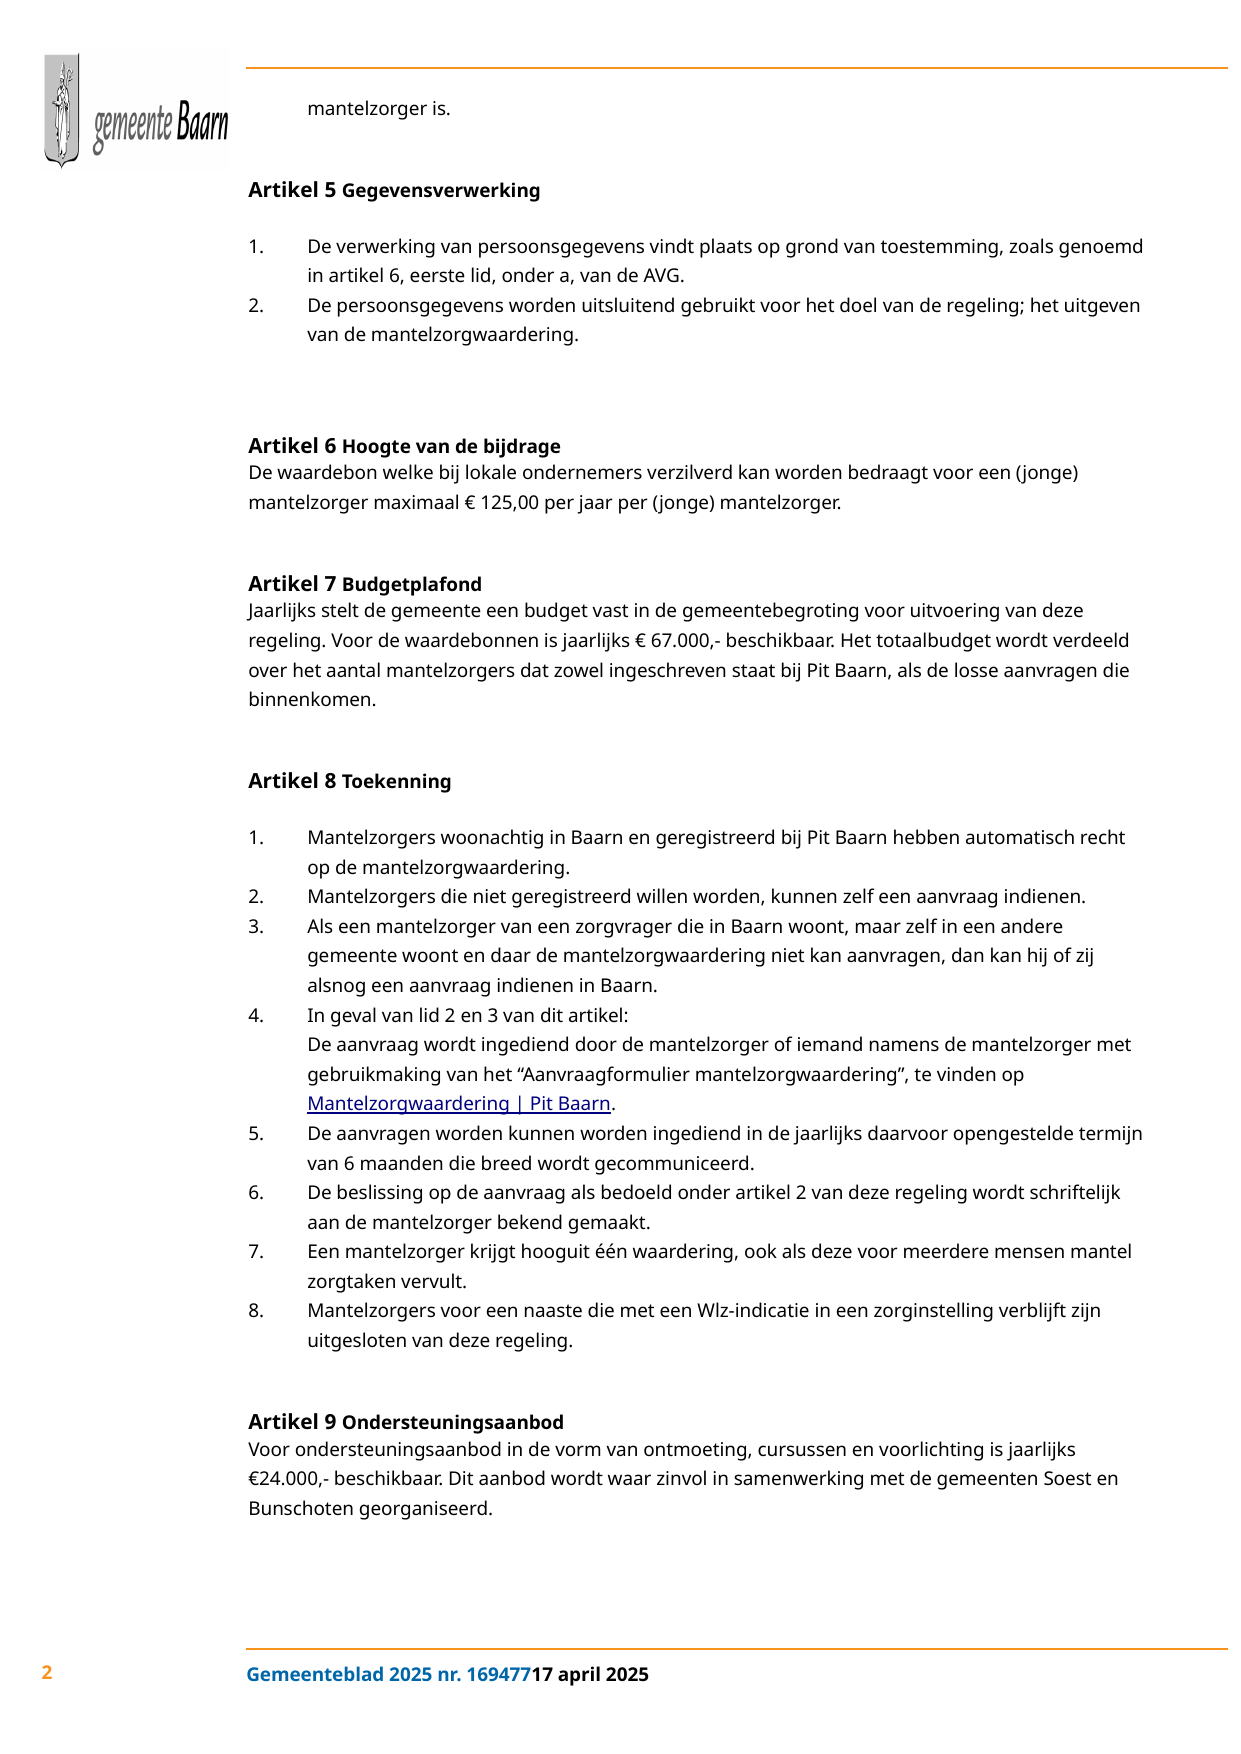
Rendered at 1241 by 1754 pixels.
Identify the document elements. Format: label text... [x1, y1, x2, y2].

list Mantelzorgers die niet geregistreerd willen worden, kunnen zelf een aanvraag indienen. [248, 883, 1152, 909]
text Artikel 9 Ondersteuningsaanbod [248, 1407, 1152, 1436]
list In geval van lid 2 en 3 van dit artikel: [248, 1002, 1152, 1028]
list De aanvraag wordt ingediend door de mantelzorger of iemand namens de mantelzorger met gebruikmaking van het “Aanvraagformulier mantelzorgwaardering”, te vinden op Mantelzorgwaardering | Pit Baarn. [248, 1031, 1152, 1116]
list mantelzorger is. [248, 95, 1152, 121]
list De persoonsgegevens worden uitsluitend gebruikt voor het doel van de regeling; het uitgeven van de mantelzorgwaardering. [248, 292, 1152, 347]
text Artikel 8 Toekenning [248, 766, 1152, 795]
list Mantelzorgers woonachtig in Baarn en geregistreerd bij Pit Baarn hebben automatisch recht op de mantelzorgwaardering. [248, 824, 1152, 880]
list Mantelzorgers voor een naaste die met een Wlz-indicatie in een zorginstelling verblijft zijn uitgesloten van deze regeling. [248, 1298, 1152, 1353]
text Artikel 7 Budgetplafond [248, 569, 1152, 598]
picture [41, 47, 231, 172]
text Artikel 6 Hoogte van de bijdrage [248, 431, 1152, 459]
text Jaarlijks stelt de gemeente een budget vast in de gemeentebegroting voor uitvoering van deze regeling. Voor de waardebonnen is jaarlijks € 67.000,- beschikbaar. Het totaalbudget wordt verdeeld over het aantal mantelzorgers dat zowel ingeschreven staat bij Pit Baarn, als de losse aanvragen die binnenkomen. [248, 598, 1152, 712]
list De aanvragen worden kunnen worden ingediend in de jaarlijks daarvoor opengestelde termijn van 6 maanden die breed wordt gecommuniceerd. [248, 1120, 1152, 1176]
text De waardebon welke bij lokale ondernemers verzilverd kan worden bedraagt voor een (jonge) mantelzorger maximaal € 125,00 per jaar per (jonge) mantelzorger. [248, 459, 1152, 515]
list Een mantelzorger krijgt hooguit één waardering, ook als deze voor meerdere mensen mantel zorgtaken vervult. [248, 1238, 1152, 1294]
text Artikel 5 Gegevensverwerking [248, 175, 1152, 203]
list De beslissing op de aanvraag als bedoeld onder artikel 2 van deze regeling wordt schriftelijk aan de mantelzorger bekend gemaakt. [248, 1179, 1152, 1235]
list De verwerking van persoonsgegevens vindt plaats op grond van toestemming, zoals genoemd in artikel 6, eerste lid, onder a, van de AVG. [248, 233, 1152, 288]
text Voor ondersteuningsaanbod in de vorm van ontmoeting, cursussen en voorlichting is jaarlijks €24.000,- beschikbaar. Dit aanbod wordt waar zinvol in samenwerking met de gemeenten Soest en Bunschoten georganiseerd. [248, 1436, 1152, 1521]
list Als een mantelzorger van een zorgvrager die in Baarn woont, maar zelf in een andere gemeente woont en daar de mantelzorgwaardering niet kan aanvragen, dan kan hij of zij alsnog een aanvraag indienen in Baarn. [248, 913, 1152, 998]
